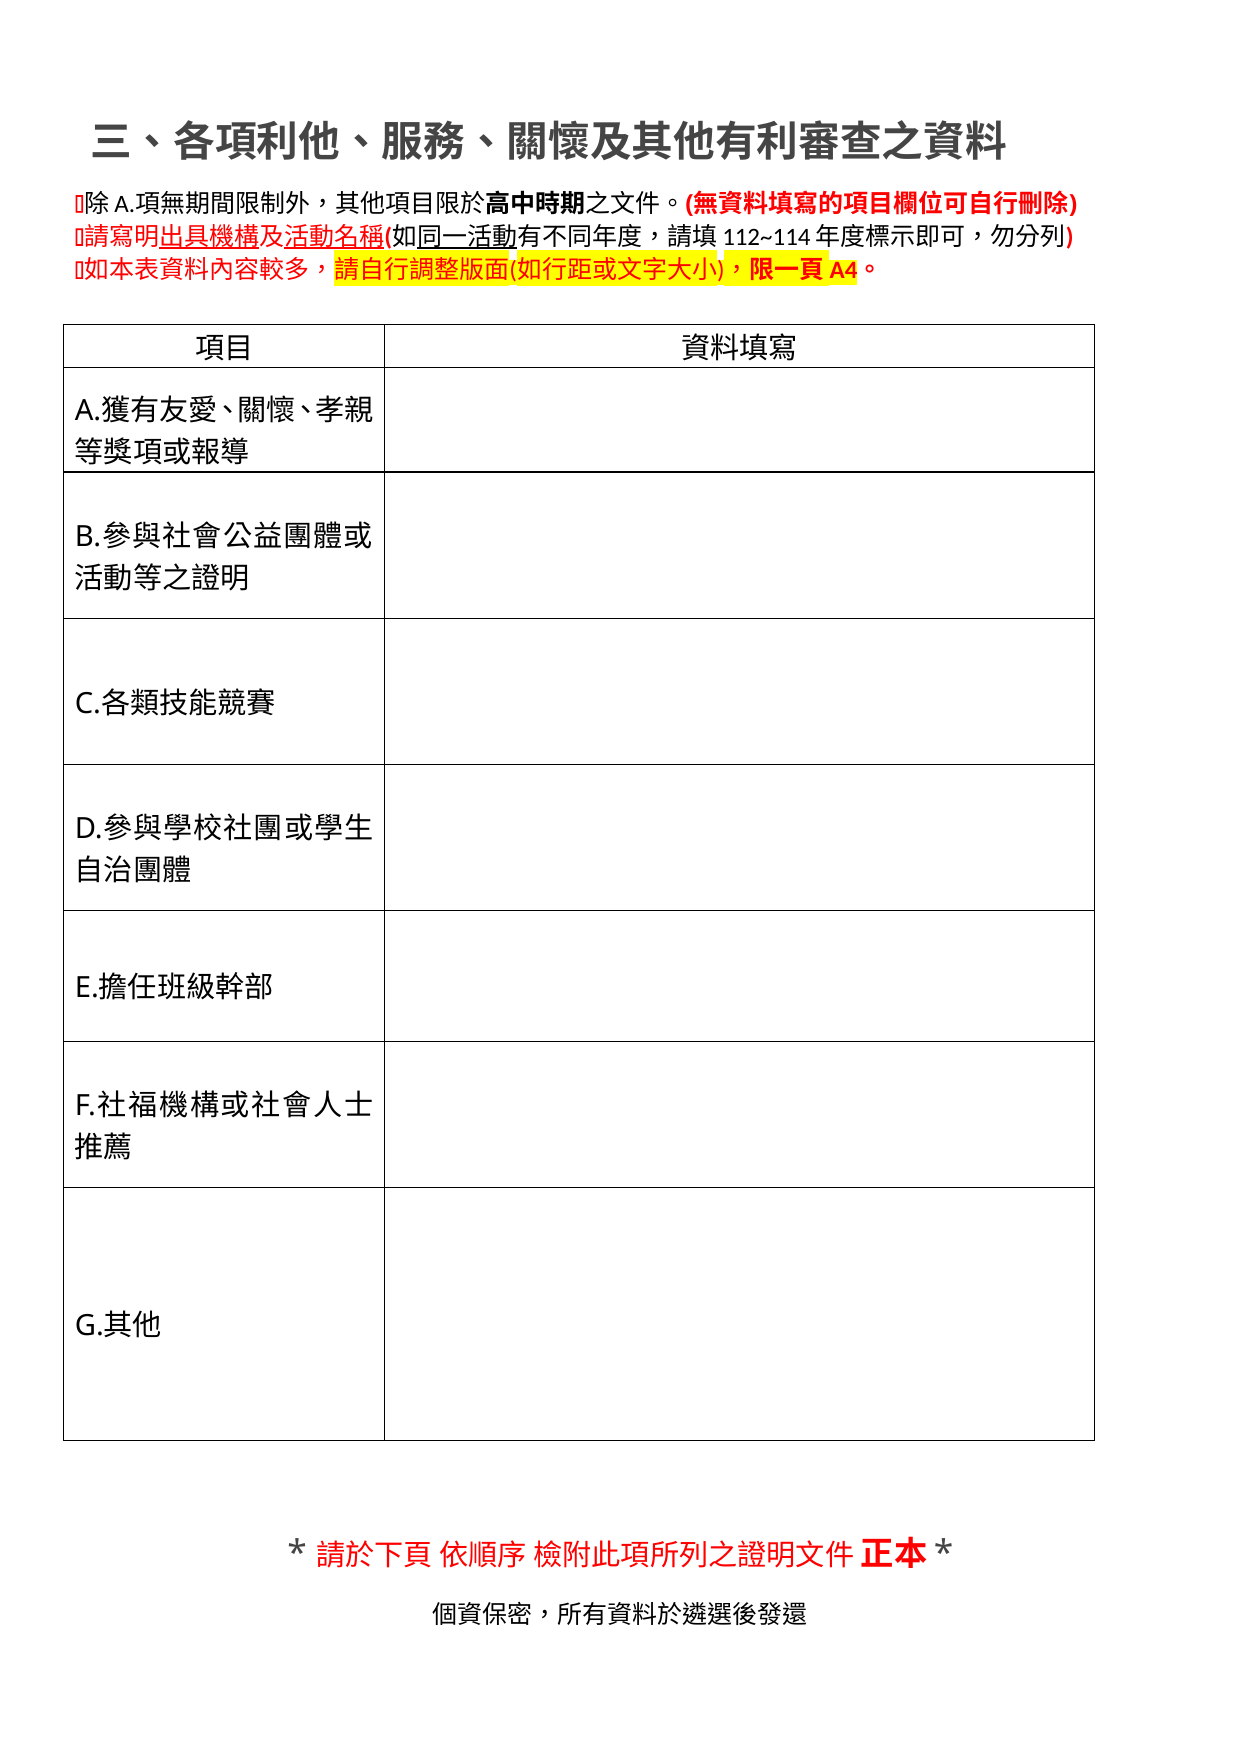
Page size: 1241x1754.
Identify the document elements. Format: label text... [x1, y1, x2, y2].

table_header 項目 [64, 325, 384, 367]
text 如本表資料內容較多，請自行調整版面(如行距或文字大小)，限一頁A4。 [75, 253, 1165, 285]
table_cell [385, 765, 1094, 910]
text * 請於下頁 依順序 檢附此項所列之證明文件 正本 * [75, 1526, 1165, 1575]
text 三、各項利他、服務、關懷及其他有利審查之資料 [90, 108, 1165, 168]
table_cell [385, 368, 1094, 471]
table_cell [385, 619, 1094, 763]
table_cell G.其他 [64, 1188, 384, 1439]
text 請寫明出具機構及活動名稱(如同一活動有不同年度，請填112~114年度標示即可，勿分列) [75, 220, 1165, 252]
table_cell C.各類技能競賽 [64, 619, 384, 763]
table_cell E.擔任班級幹部 [64, 911, 384, 1041]
table_cell [385, 473, 1094, 618]
table_cell [385, 1188, 1094, 1439]
text 個資保密，所有資料於遴選後發還 [75, 1594, 1165, 1630]
table_cell [385, 911, 1094, 1041]
table_cell D.參與學校社團或學生自治團體 [64, 765, 384, 910]
table_cell A.獲有友愛、關懷、孝親等獎項或報導 [64, 368, 384, 471]
table_cell B.參與社會公益團體或活動等之證明 [64, 473, 384, 618]
text 除A.項無期間限制外，其他項目限於高中時期之文件。(無資料填寫的項目欄位可自行刪除) [75, 187, 1165, 218]
table_header 資料填寫 [385, 325, 1094, 367]
table_cell F.社福機構或社會人士推薦 [64, 1042, 384, 1187]
table_cell [385, 1042, 1094, 1187]
